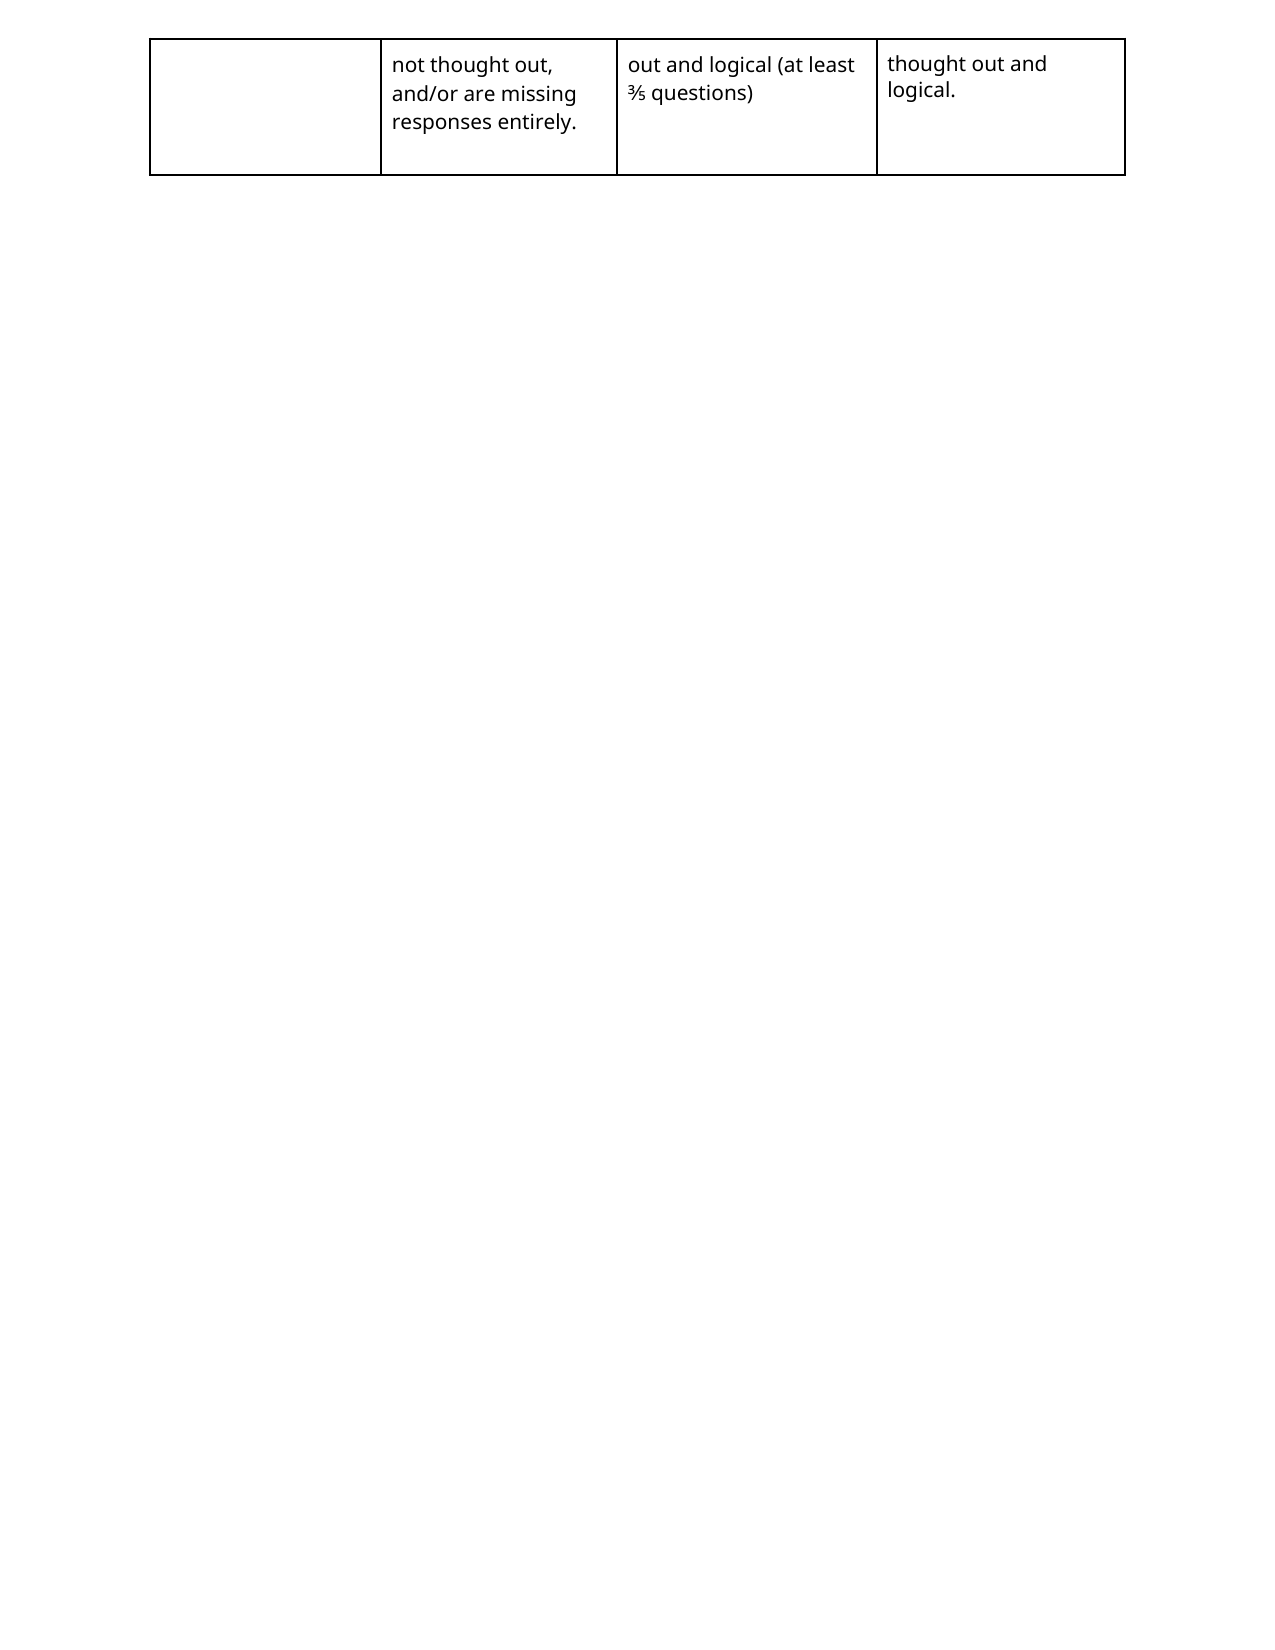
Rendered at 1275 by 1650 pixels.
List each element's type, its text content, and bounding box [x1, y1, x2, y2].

table_cell not thought out, and/or are missing responses entirely. [382, 40, 616, 174]
table_cell out and logical (at least ⅗ questions) [618, 40, 876, 174]
table_cell [151, 40, 380, 174]
table_cell thought out and logical. [878, 40, 1124, 174]
